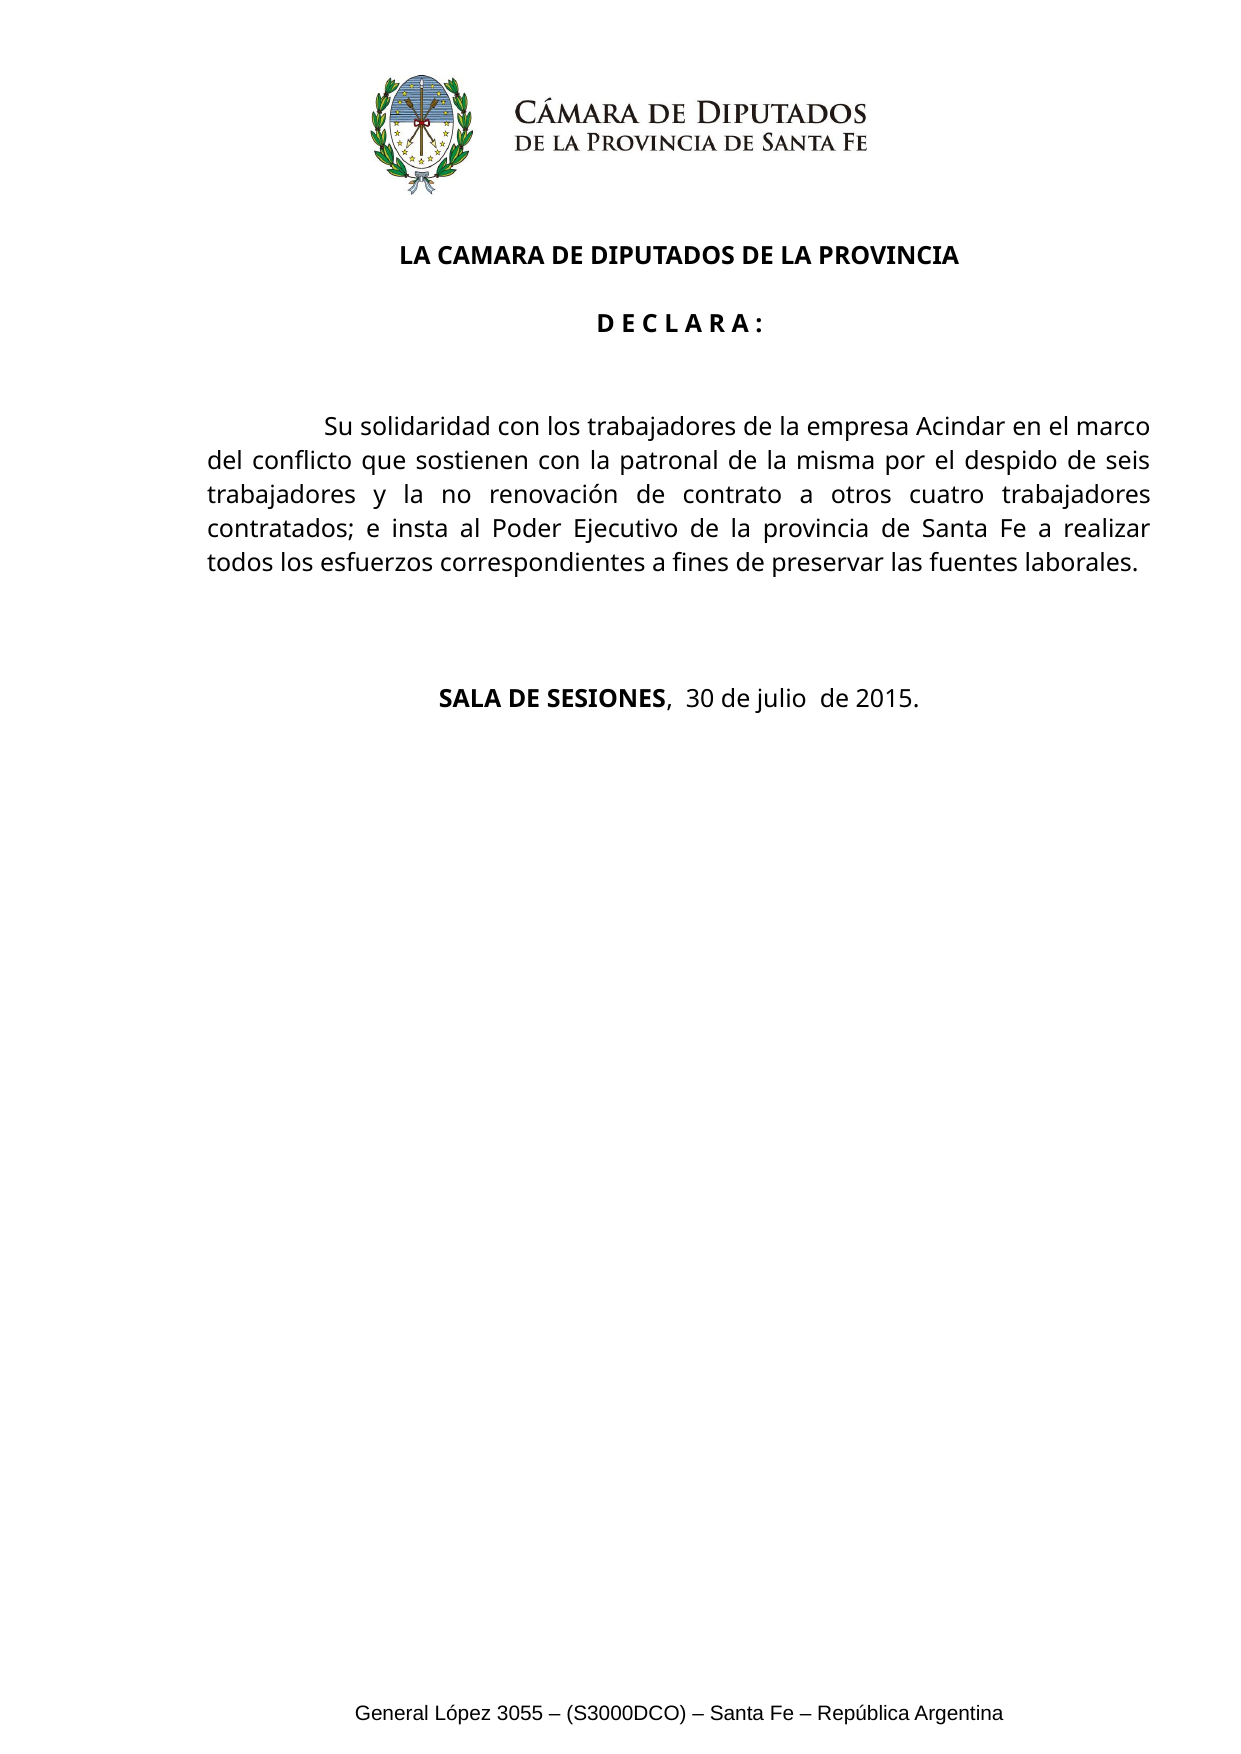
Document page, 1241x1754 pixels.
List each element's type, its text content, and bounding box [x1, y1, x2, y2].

text SALA DE SESIONES, 30 de julio de 2015. [207, 681, 1152, 715]
text Su solidaridad con los trabajadores de la empresa Acindar en el marco del conflicto que sostienen con la patronal de la misma por el despido de seis trabajadores y la no renovación de contrato a otros cuatro trabajadores contratados; e insta al Poder Ejecutivo de la provincia de Santa Fe a realizar todos los esfuerzos correspondientes a fines de preservar las fuentes laborales. [207, 408, 1152, 579]
picture [370, 75, 867, 199]
text D E C L A R A : [207, 306, 1152, 340]
text LA CAMARA DE DIPUTADOS DE LA PROVINCIA [207, 238, 1152, 272]
